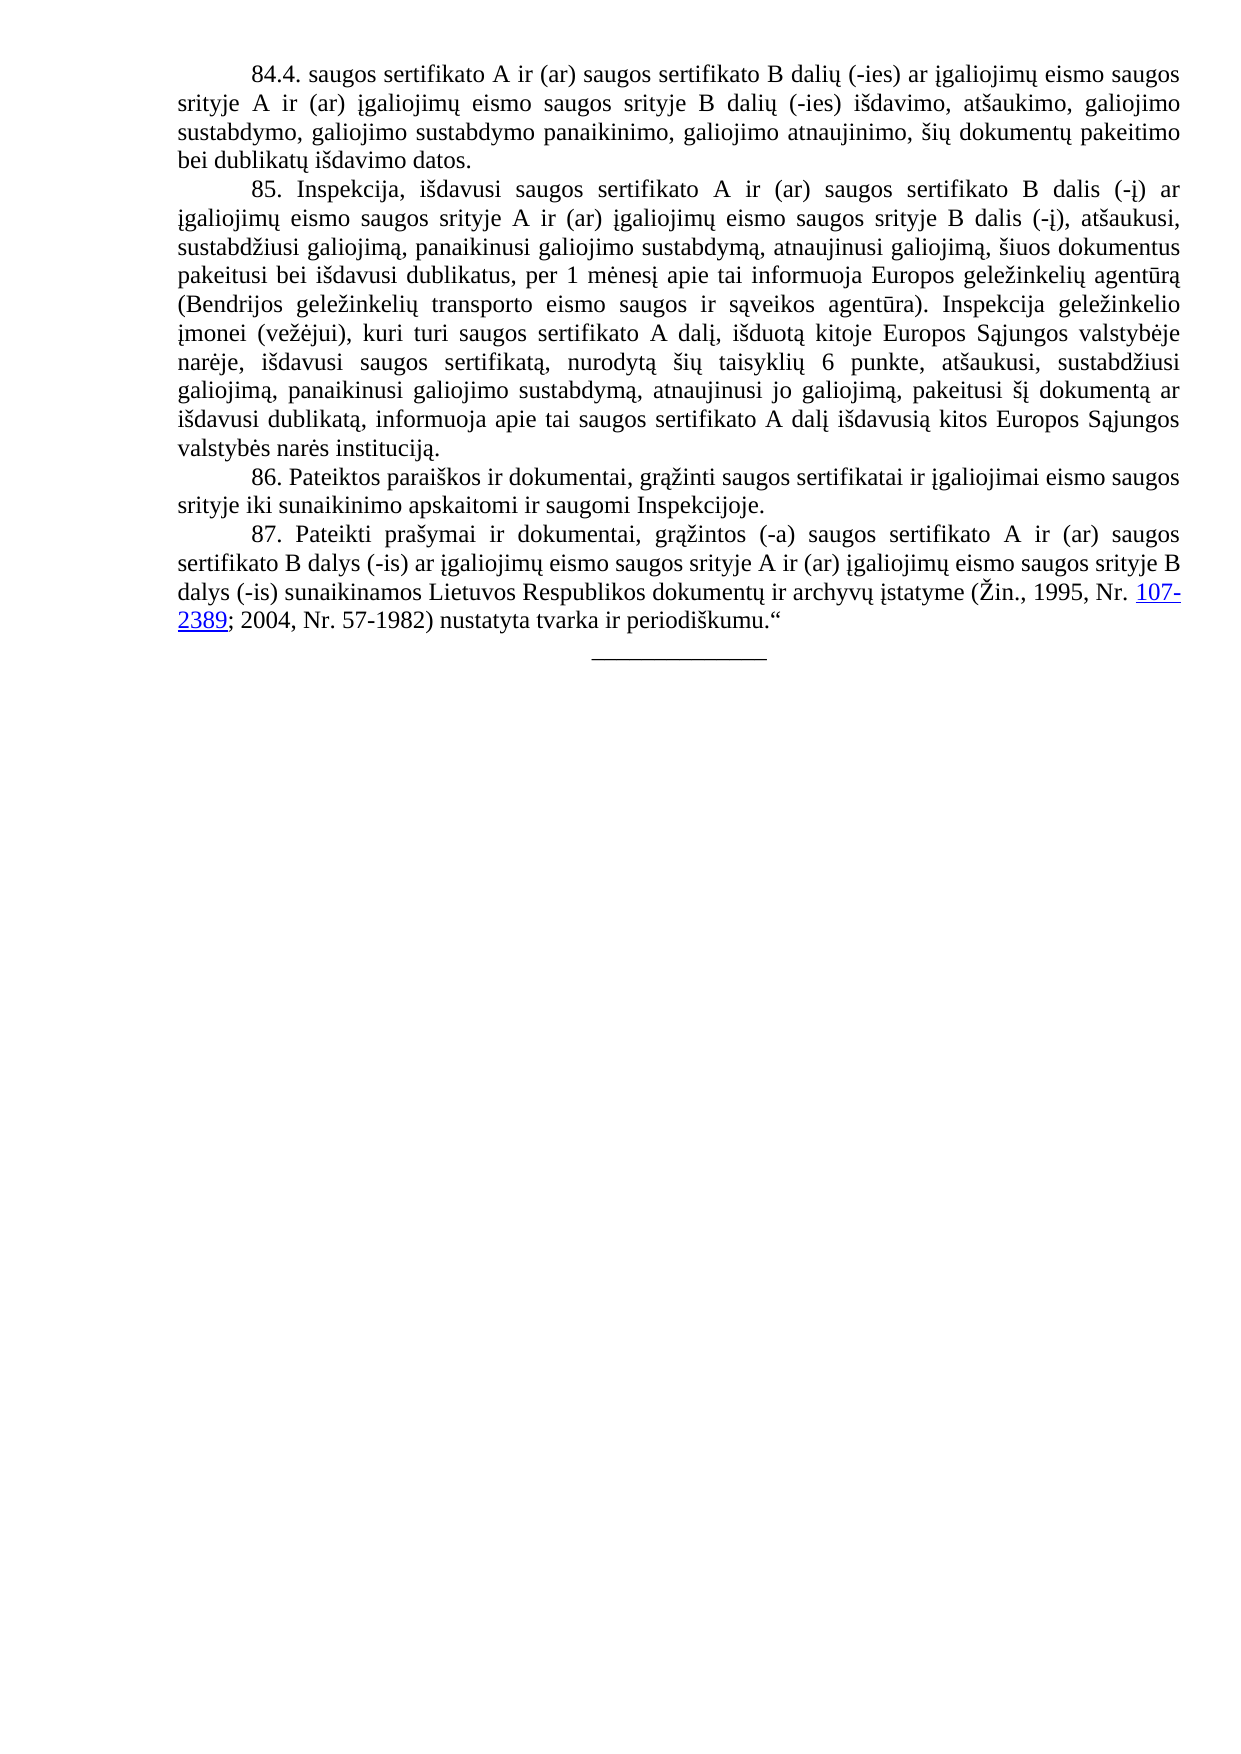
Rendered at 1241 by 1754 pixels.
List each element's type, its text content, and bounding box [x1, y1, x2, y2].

text ______________ [177, 634, 1181, 663]
text 87. Pateikti prašymai ir dokumentai, grąžintos (-a) saugos sertifikato A ir (ar) saugos sertifikato B dalys (-is) ar įgaliojimų eismo saugos srityje A ir (ar) įgaliojimų eismo saugos srityje B dalys (-is) sunaikinamos Lietuvos Respublikos dokumentų ir archyvų įstatyme (Žin., 1995, Nr. 107-2389; 2004, Nr. 57-1982) nustatyta tvarka ir periodiškumu.“ [177, 519, 1181, 634]
text 84.4. saugos sertifikato A ir (ar) saugos sertifikato B dalių (-ies) ar įgaliojimų eismo saugos srityje A ir (ar) įgaliojimų eismo saugos srityje B dalių (-ies) išdavimo, atšaukimo, galiojimo sustabdymo, galiojimo sustabdymo panaikinimo, galiojimo atnaujinimo, šių dokumentų pakeitimo bei dublikatų išdavimo datos. [177, 59, 1181, 174]
text 86. Pateiktos paraiškos ir dokumentai, grąžinti saugos sertifikatai ir įgaliojimai eismo saugos srityje iki sunaikinimo apskaitomi ir saugomi Inspekcijoje. [177, 462, 1181, 519]
text 85. Inspekcija, išdavusi saugos sertifikato A ir (ar) saugos sertifikato B dalis (-į) ar įgaliojimų eismo saugos srityje A ir (ar) įgaliojimų eismo saugos srityje B dalis (-į), atšaukusi, sustabdžiusi galiojimą, panaikinusi galiojimo sustabdymą, atnaujinusi galiojimą, šiuos dokumentus pakeitusi bei išdavusi dublikatus, per 1 mėnesį apie tai informuoja Europos geležinkelių agentūrą (Bendrijos geležinkelių transporto eismo saugos ir sąveikos agentūra). Inspekcija geležinkelio įmonei (vežėjui), kuri turi saugos sertifikato A dalį, išduotą kitoje Europos Sąjungos valstybėje narėje, išdavusi saugos sertifikatą, nurodytą šių taisyklių 6 punkte, atšaukusi, sustabdžiusi galiojimą, panaikinusi galiojimo sustabdymą, atnaujinusi jo galiojimą, pakeitusi šį dokumentą ar išdavusi dublikatą, informuoja apie tai saugos sertifikato A dalį išdavusią kitos Europos Sąjungos valstybės narės instituciją. [177, 174, 1181, 462]
